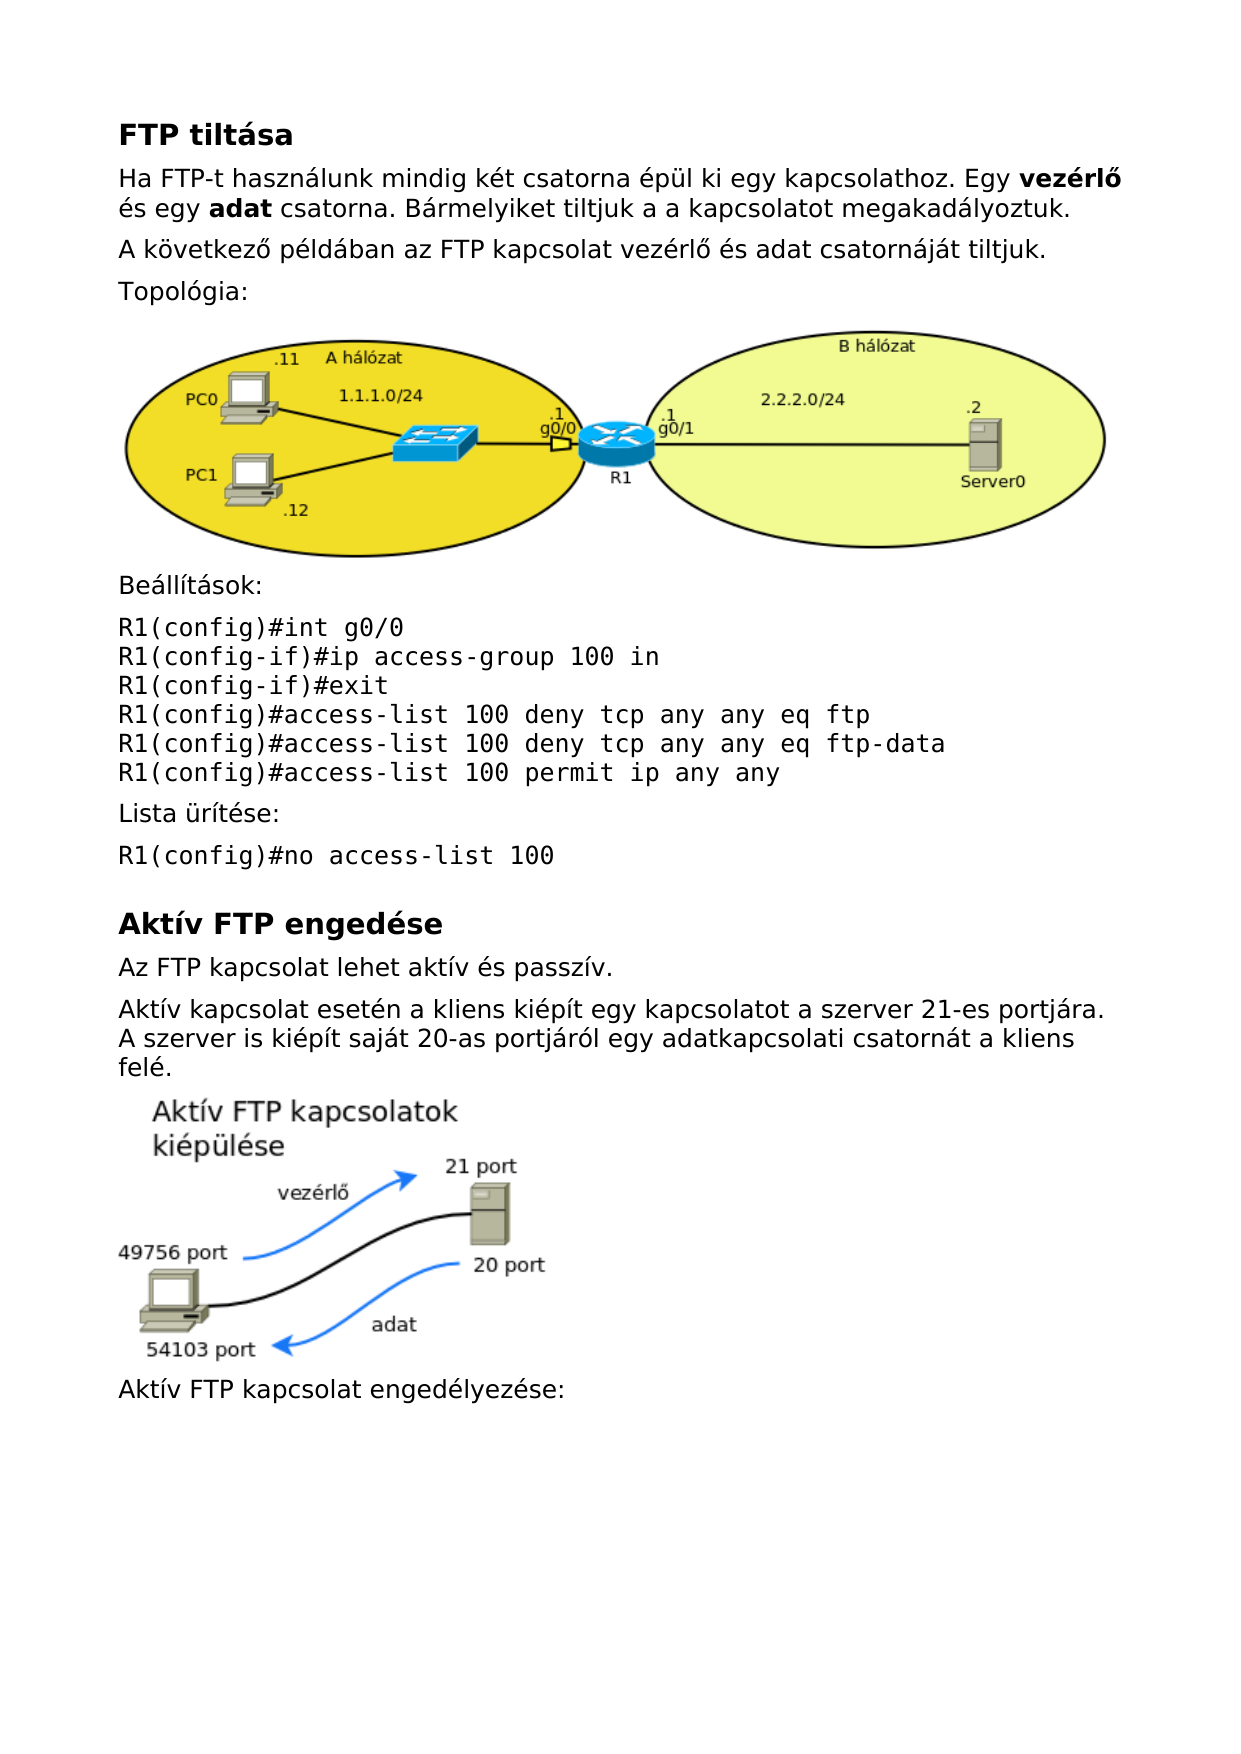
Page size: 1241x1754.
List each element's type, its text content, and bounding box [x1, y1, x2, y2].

text A következő példában az FTP kapcsolat vezérlő és adat csatornáját tiltjuk. [118, 235, 1122, 264]
text Aktív kapcsolat esetén a kliens kiépít egy kapcsolatot a szerver 21-es portjára. A szerver is kiépít saját 20-as portjáról egy adatkapcsolati csatornát a kliens felé. [118, 995, 1122, 1083]
subtitle Aktív FTP engedése [118, 907, 1122, 941]
text R1(config)#int g0/0 R1(config-if)#ip access-group 100 in R1(config-if)#exit R1(config)#access-list 100 deny tcp any any eq ftp R1(config)#access-list 100 deny tcp any any eq ftp-data R1(config)#access-list 100 permit ip any any [118, 613, 1122, 788]
text Aktív FTP kapcsolat engedélyezése: [118, 1375, 1122, 1404]
text R1(config)#no access-list 100 [118, 841, 1122, 870]
text Lista ürítése: [118, 799, 1122, 829]
subtitle FTP tiltása [118, 118, 1122, 152]
text Ha FTP-t használunk mindig két csatorna épül ki egy kapcsolathoz. Egy vezérlő és egy adat csatorna. Bármelyiket tiltjuk a a kapcsolatot megakadályoztuk. [118, 164, 1122, 223]
text Az FTP kapcsolat lehet aktív és passzív. [118, 954, 1122, 983]
picture [118, 1095, 550, 1363]
picture [118, 318, 1123, 559]
text Topológia: [118, 277, 1122, 306]
text Beállítások: [118, 571, 1122, 600]
